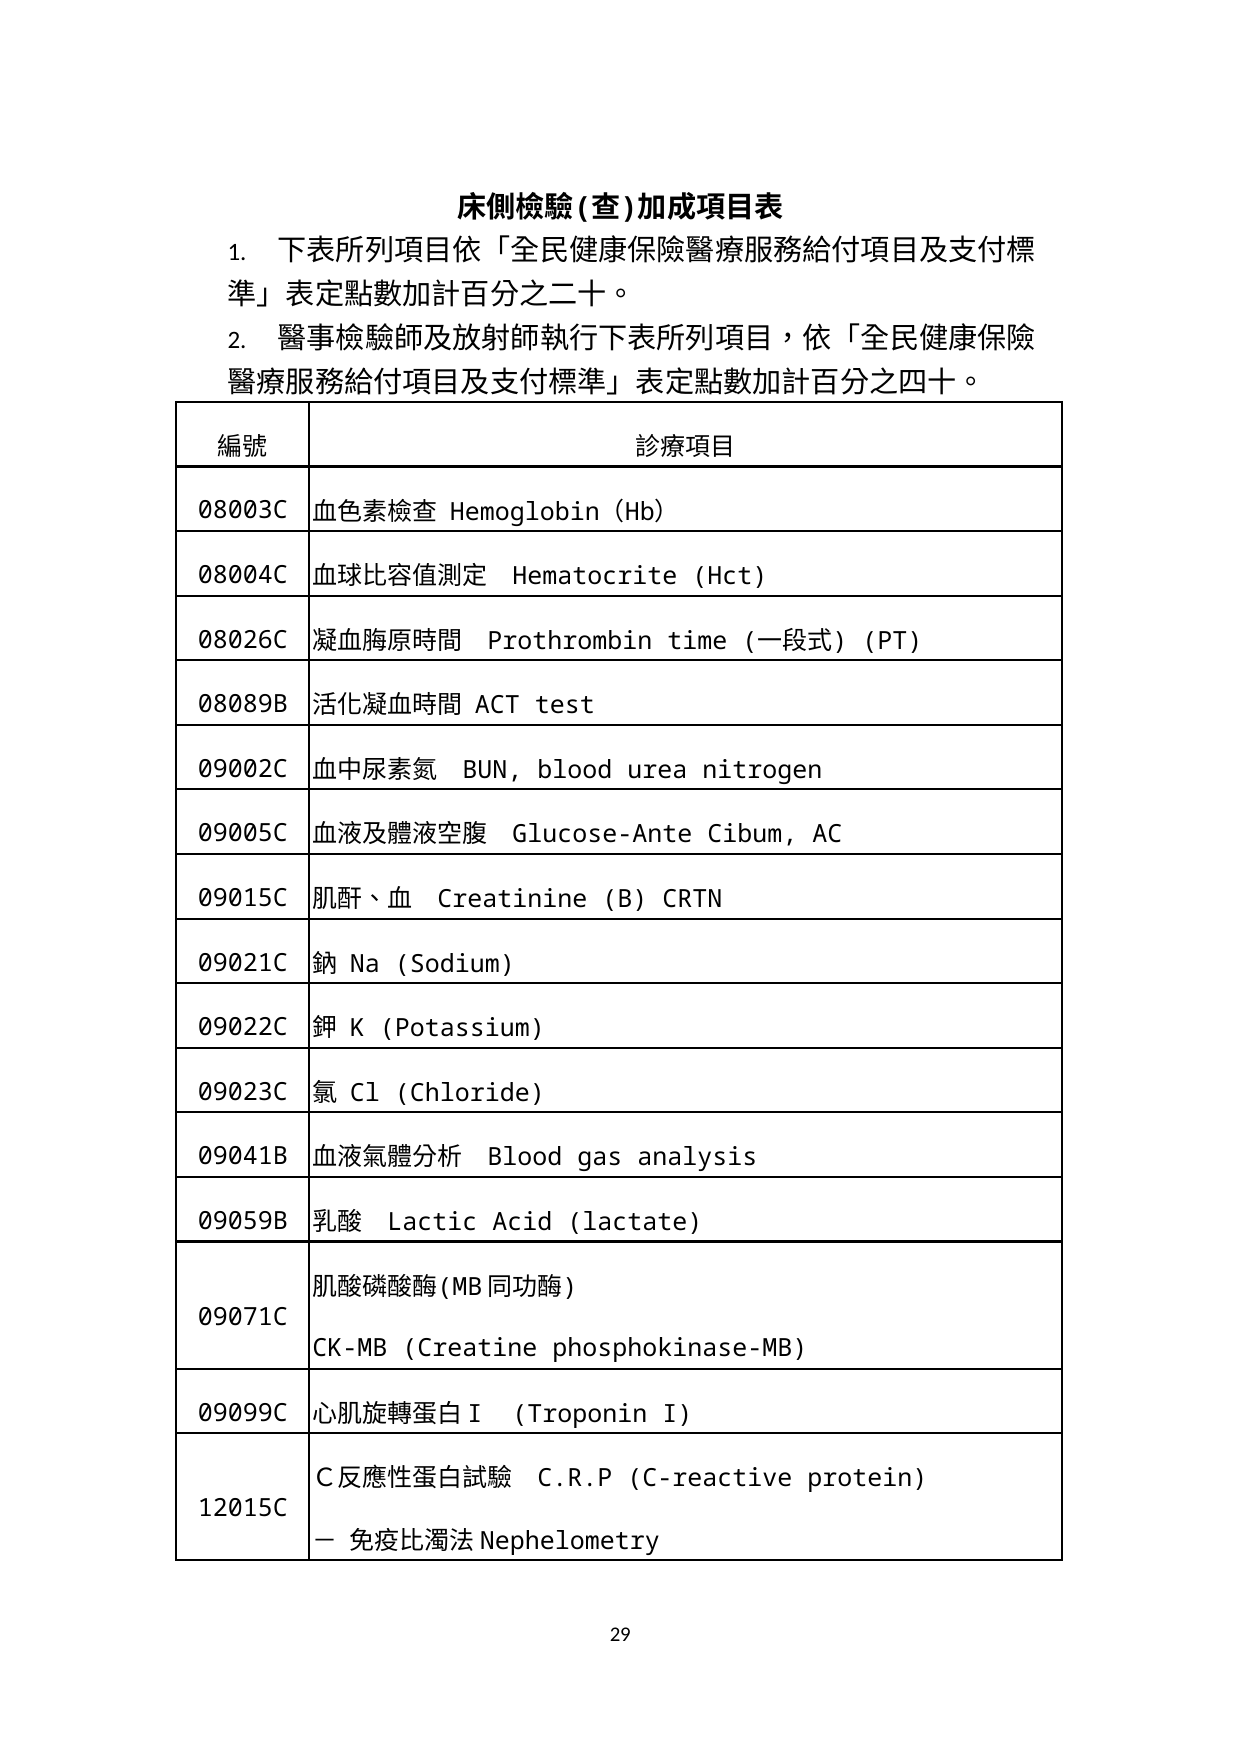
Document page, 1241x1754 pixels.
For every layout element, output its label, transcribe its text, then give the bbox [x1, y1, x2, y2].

table_cell 09041B [177, 1113, 308, 1176]
table_cell 09023C [177, 1049, 308, 1111]
table_cell 09099C [177, 1370, 308, 1432]
table_cell 血球比容值測定 Hematocrite (Hct) [310, 532, 1061, 594]
table_cell 08026C [177, 597, 308, 659]
table_cell 09015C [177, 855, 308, 917]
table_cell 肌酸磷酸酶(MB同功酶) CK-MB (Creatine phosphokinase-MB) [310, 1243, 1061, 1367]
table_cell 血中尿素氮 BUN, blood urea nitrogen [310, 726, 1061, 788]
table_cell 鈉 Na (Sodium) [310, 920, 1061, 982]
table_cell 09002C [177, 726, 308, 788]
table_cell 09021C [177, 920, 308, 982]
table_cell 乳酸 Lactic Acid (lactate) [310, 1178, 1061, 1240]
table_cell 09059B [177, 1178, 308, 1240]
table_cell 08004C [177, 532, 308, 594]
table_cell 09071C [177, 1243, 308, 1367]
table_cell 08089B [177, 661, 308, 724]
table_cell 活化凝血時間 ACT test [310, 661, 1061, 724]
table_cell Ｃ反應性蛋白試驗 C.R.P (C-reactive protein) － 免疫比濁法Nephelometry [310, 1434, 1061, 1559]
list 醫事檢驗師及放射師執行下表所列項目，依「全民健康保險醫療服務給付項目及支付標準」表定點數加計百分之四十。 [227, 313, 1063, 401]
table_header 編號 [177, 403, 308, 465]
table_header 診療項目 [310, 403, 1061, 465]
table_cell 肌酐、血 Creatinine (B) CRTN [310, 855, 1061, 917]
table_cell 血色素檢查 Hemoglobin（Hb） [310, 468, 1061, 530]
table_cell 心肌旋轉蛋白I (Troponin I) [310, 1370, 1061, 1432]
list 下表所列項目依「全民健康保險醫療服務給付項目及支付標準」表定點數加計百分之二十。 [227, 226, 1063, 313]
table_cell 凝血脢原時間 Prothrombin time (一段式) (PT) [310, 597, 1061, 659]
table_cell 血液氣體分析 Blood gas analysis [310, 1113, 1061, 1176]
text 床側檢驗(查)加成項目表 [177, 182, 1063, 226]
table_cell 血液及體液空腹 Glucose-Ante Cibum, AC [310, 790, 1061, 853]
table_cell 09005C [177, 790, 308, 853]
table_cell 12015C [177, 1434, 308, 1559]
table_cell 鉀 K (Potassium) [310, 984, 1061, 1047]
table_cell 08003C [177, 468, 308, 530]
table_cell 09022C [177, 984, 308, 1047]
table_cell 氯 Cl (Chloride) [310, 1049, 1061, 1111]
